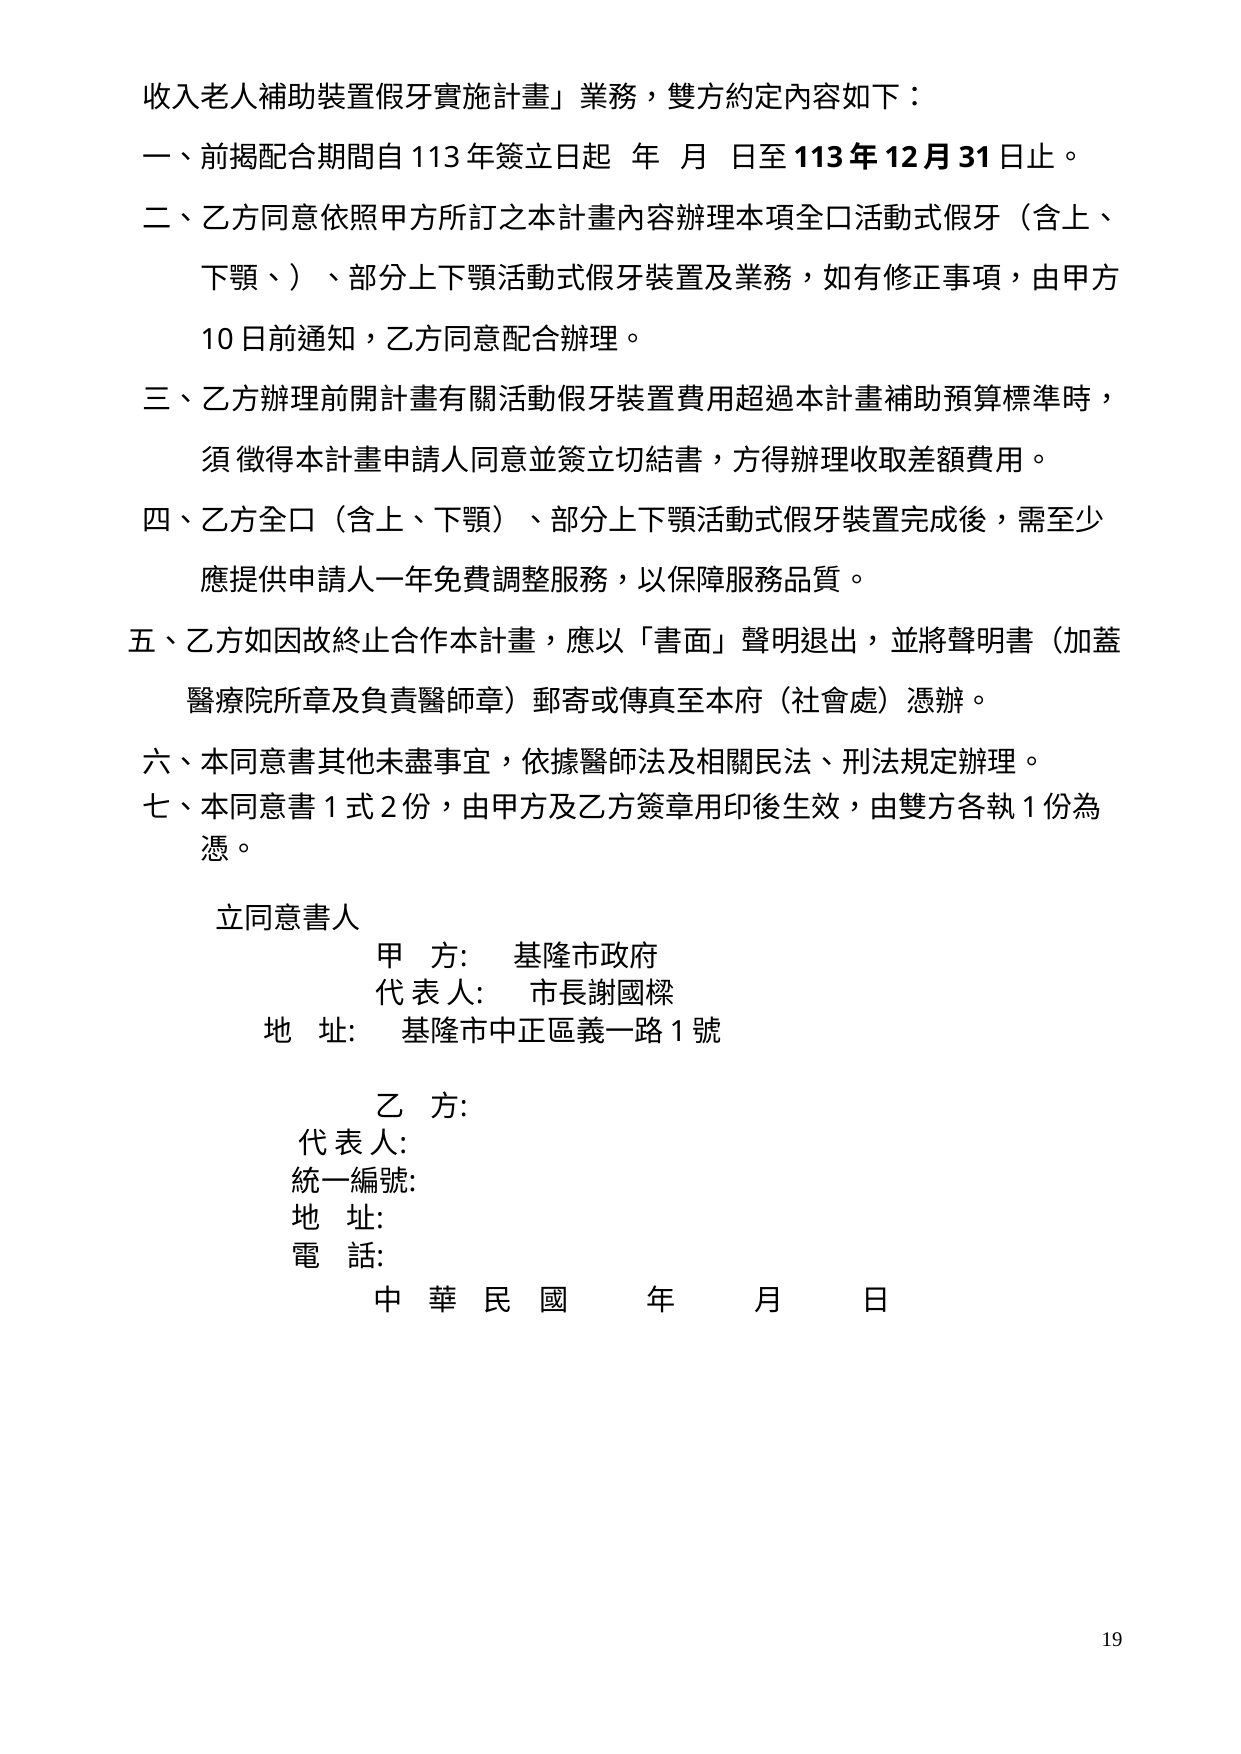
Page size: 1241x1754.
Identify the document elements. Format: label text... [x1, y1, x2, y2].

text 二、乙方同意依照甲方所訂之本計畫內容辦理本項全口活動式假牙（含上、下顎、）、部分上下顎活動式假牙裝置及業務，如有修正事項，由甲方10日前通知，乙方同意配合辦理。 [142, 180, 1122, 361]
text 電 話: [201, 1236, 1122, 1274]
text 立同意書人 [142, 899, 1122, 936]
text 地 址: [200, 1199, 1122, 1236]
text 三、乙方辦理前開計畫有關活動假牙裝置費用超過本計畫補助預算標準時，須 徵得本計畫申請人同意並簽立切結書，方得辦理收取差額費用。 [142, 361, 1122, 482]
text 六、本同意書其他未盡事宜，依據醫師法及相關民法、刑法規定辦理。 [142, 724, 1122, 784]
text 地 址: 基隆市中正區義一路1號 [142, 1011, 1122, 1049]
text 甲 方: 基隆市政府 [142, 936, 1122, 974]
text 中 華 民 國 年 月 日 [142, 1274, 1122, 1319]
text 一、前揭配合期間自113年簽立日起 年 月 日至113年12月31日止。 [142, 119, 1122, 180]
text 五、乙方如因故終止合作本計畫，應以「書面」聲明退出，並將聲明書（加蓋醫療院所章及負責醫師章）郵寄或傳真至本府（社會處）憑辦。 [127, 603, 1122, 724]
text 代 表 人: 市長謝國樑 [142, 974, 1122, 1011]
text 乙 方: [142, 1086, 1122, 1124]
text 收入老人補助裝置假牙實施計畫」業務，雙方約定內容如下： [142, 59, 1122, 119]
text 統一編號: [201, 1161, 1122, 1199]
text 七、本同意書1式2份，由甲方及乙方簽章用印後生效，由雙方各執1份為憑。 [142, 784, 1122, 867]
text 代 表 人: [201, 1124, 1122, 1161]
text 四、乙方全口（含上、下顎）、部分上下顎活動式假牙裝置完成後，需至少應提供申請人一年免費調整服務，以保障服務品質。 [142, 482, 1122, 603]
